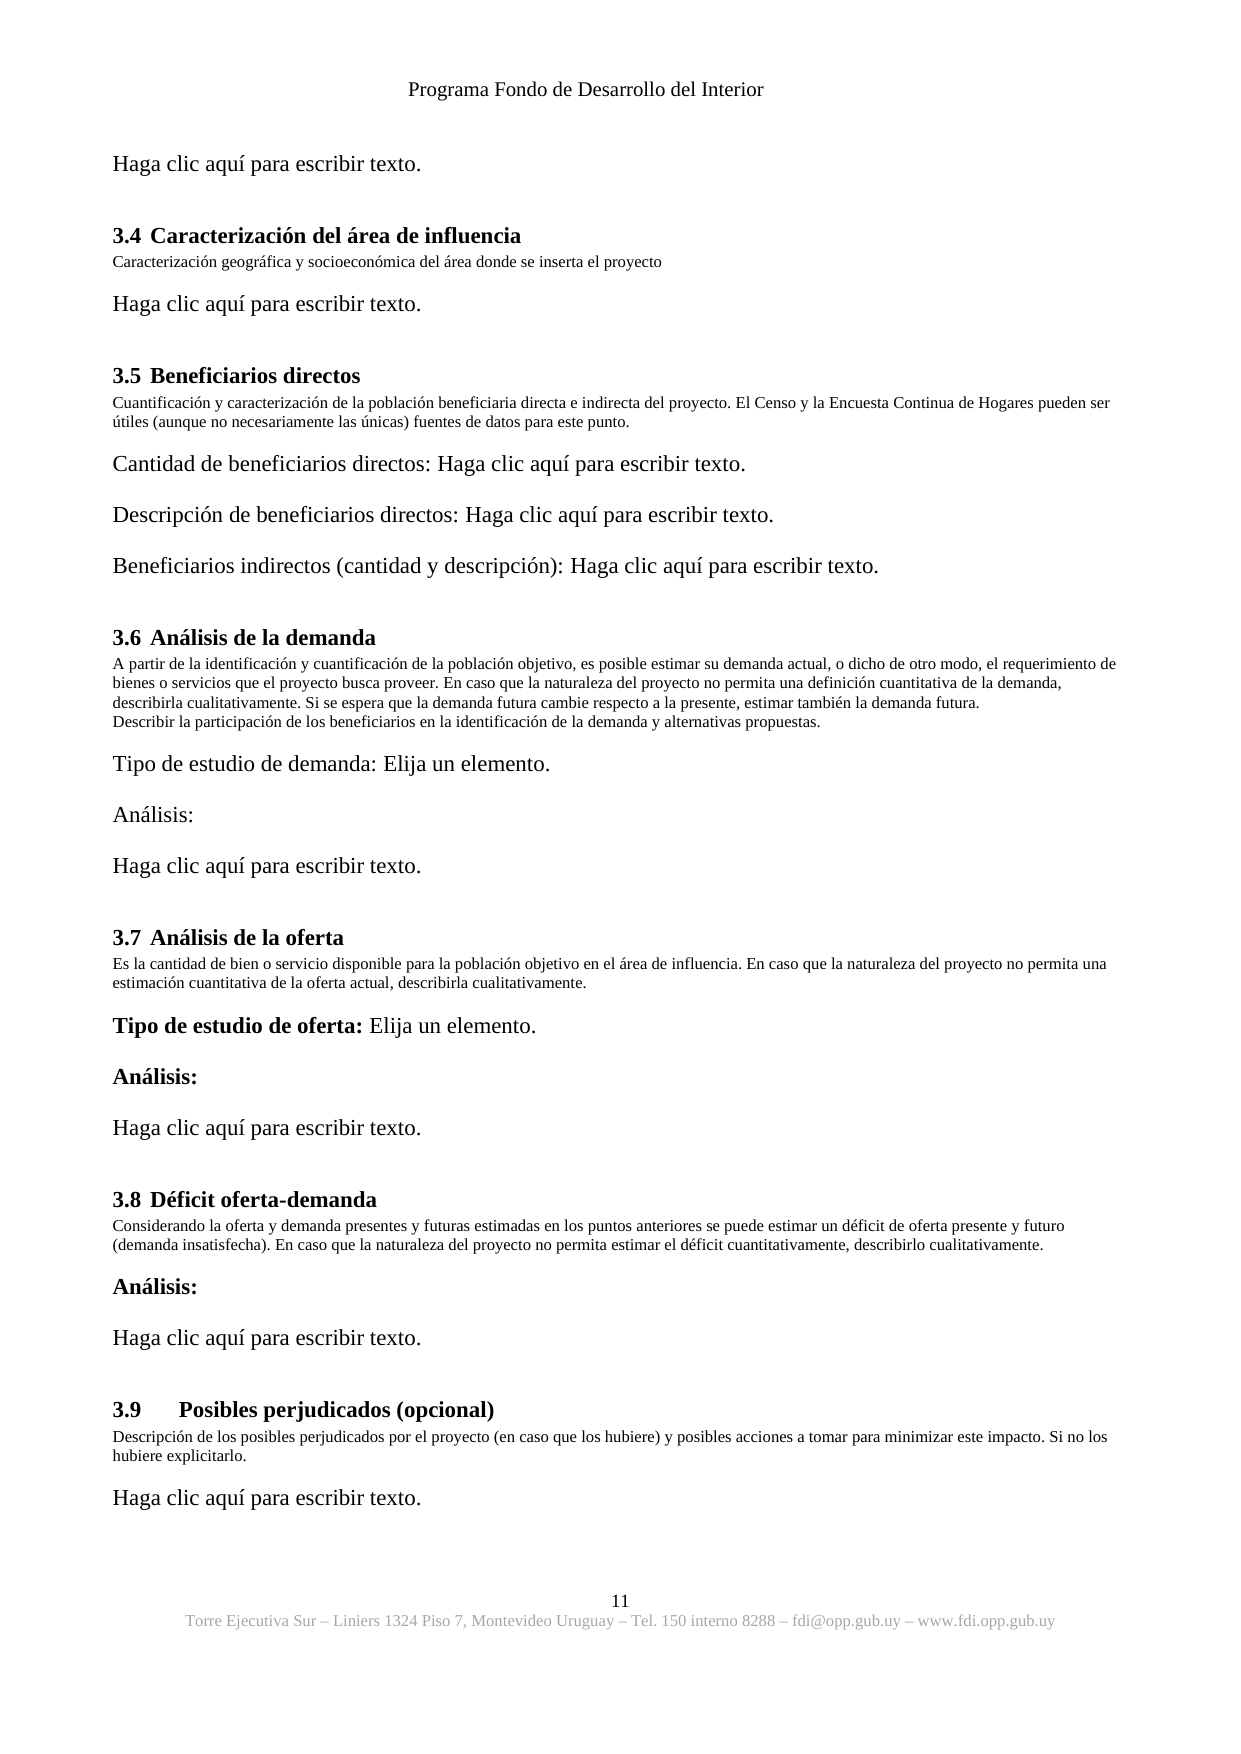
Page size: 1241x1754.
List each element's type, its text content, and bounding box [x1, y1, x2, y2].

text Tipo de estudio de oferta: Elija un elemento. [112, 1012, 1128, 1038]
text Haga clic aquí para escribir texto. [112, 1484, 1128, 1510]
text A partir de la identificación y cuantificación de la población objetivo, es posible estimar su demanda actual, o dicho de otro modo, el requerimiento de bienes o servicios que el proyecto busca proveer. En caso que la naturaleza del proyecto no permita una definición cuantitativa de la demanda, describirla cualitativamente. Si se espera que la demanda futura cambie respecto a la presente, estimar también la demanda futura. [112, 654, 1128, 712]
text Considerando la oferta y demanda presentes y futuras estimadas en los puntos anteriores se puede estimar un déficit de oferta presente y futuro (demanda insatisfecha). En caso que la naturaleza del proyecto no permita estimar el déficit cuantitativamente, describirlo cualitativamente. [112, 1216, 1128, 1254]
text Describir la participación de los beneficiarios en la identificación de la demanda y alternativas propuestas. [112, 712, 1128, 731]
text Análisis: [112, 1273, 1128, 1300]
text Beneficiarios indirectos (cantidad y descripción): Haga clic aquí para escribir texto. [112, 552, 1128, 578]
list Beneficiarios directos [112, 362, 1128, 389]
text Haga clic aquí para escribir texto. [112, 1114, 1128, 1140]
text Haga clic aquí para escribir texto. [112, 150, 1128, 176]
text Caracterización geográfica y socioeconómica del área donde se inserta el proyecto [112, 252, 1128, 271]
text Haga clic aquí para escribir texto. [112, 290, 1128, 317]
list Posibles perjudicados (opcional) [112, 1396, 1128, 1423]
list Déficit oferta-demanda [112, 1186, 1128, 1212]
text Es la cantidad de bien o servicio disponible para la población objetivo en el área de influencia. En caso que la naturaleza del proyecto no permita una estimación cuantitativa de la oferta actual, describirla cualitativamente. [112, 954, 1128, 992]
text Haga clic aquí para escribir texto. [112, 1324, 1128, 1351]
text Cantidad de beneficiarios directos: Haga clic aquí para escribir texto. [112, 450, 1128, 476]
text Análisis: [112, 801, 1128, 827]
text Descripción de beneficiarios directos: Haga clic aquí para escribir texto. [112, 501, 1128, 527]
list Análisis de la demanda [112, 624, 1128, 650]
text Tipo de estudio de demanda: Elija un elemento. [112, 750, 1128, 776]
list Caracterización del área de influencia [112, 222, 1128, 248]
text Haga clic aquí para escribir texto. [112, 852, 1128, 878]
text Cuantificación y caracterización de la población beneficiaria directa e indirecta del proyecto. El Censo y la Encuesta Continua de Hogares pueden ser útiles (aunque no necesariamente las únicas) fuentes de datos para este punto. [112, 392, 1128, 431]
list Análisis de la oferta [112, 924, 1128, 950]
text Descripción de los posibles perjudicados por el proyecto (en caso que los hubiere) y posibles acciones a tomar para minimizar este impacto. Si no los hubiere explicitarlo. [112, 1426, 1128, 1465]
text Análisis: [112, 1063, 1128, 1089]
